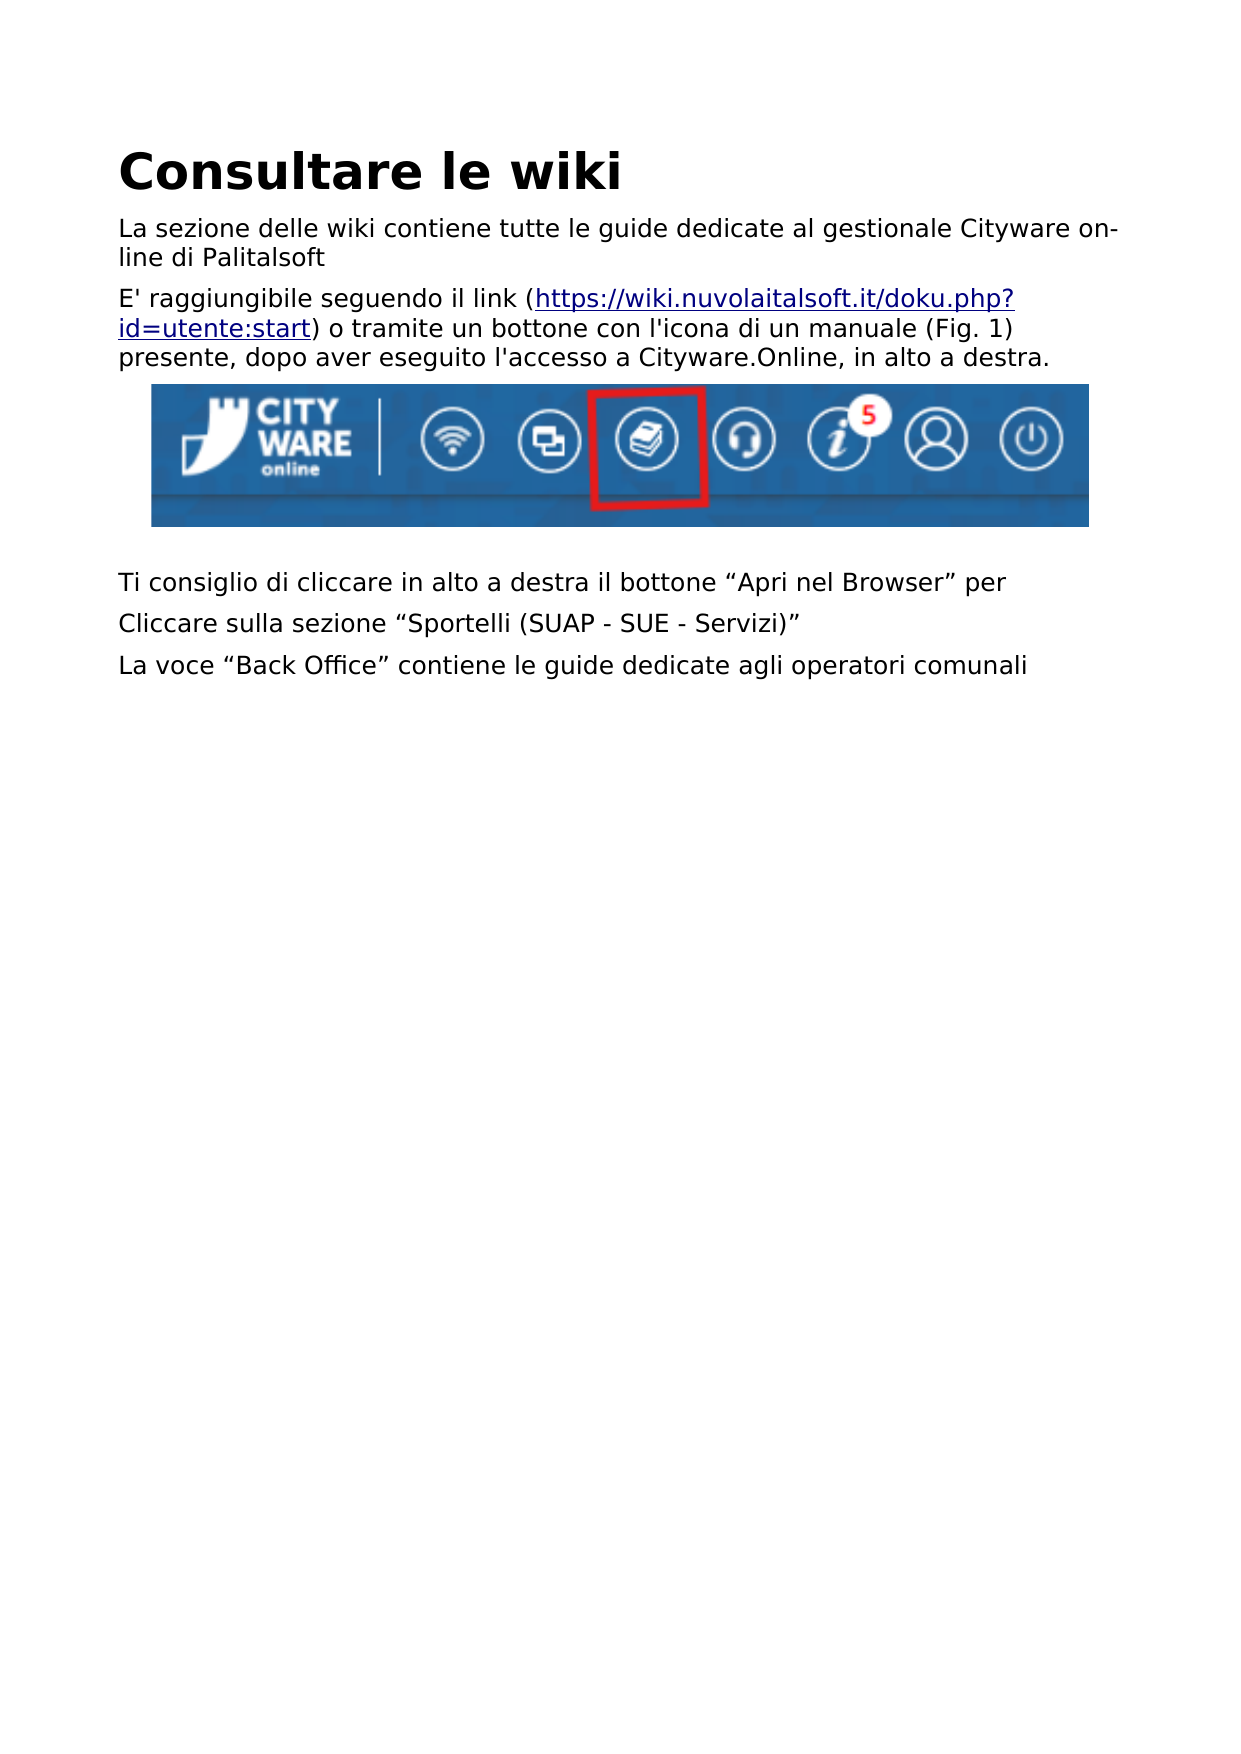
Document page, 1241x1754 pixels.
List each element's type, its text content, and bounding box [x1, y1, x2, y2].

text E' raggiungibile seguendo il link (https://wiki.nuvolaitalsoft.it/doku.php?id=utente:start) o tramite un bottone con l'icona di un manuale (Fig. 1) presente, dopo aver eseguito l'accesso a Cityware.Online, in alto a destra. [118, 285, 1122, 372]
subtitle Consultare le wiki [118, 143, 1122, 201]
text La voce “Back Office” contiene le guide dedicate agli operatori comunali [118, 651, 1122, 680]
text Ti consiglio di cliccare in alto a destra il bottone “Apri nel Browser” per [118, 568, 1122, 597]
text Cliccare sulla sezione “Sportelli (SUAP - SUE - Servizi)” [118, 609, 1122, 639]
text La sezione delle wiki contiene tutte le guide dedicate al gestionale Cityware on-line di Palitalsoft [118, 214, 1122, 272]
picture [151, 384, 1089, 527]
